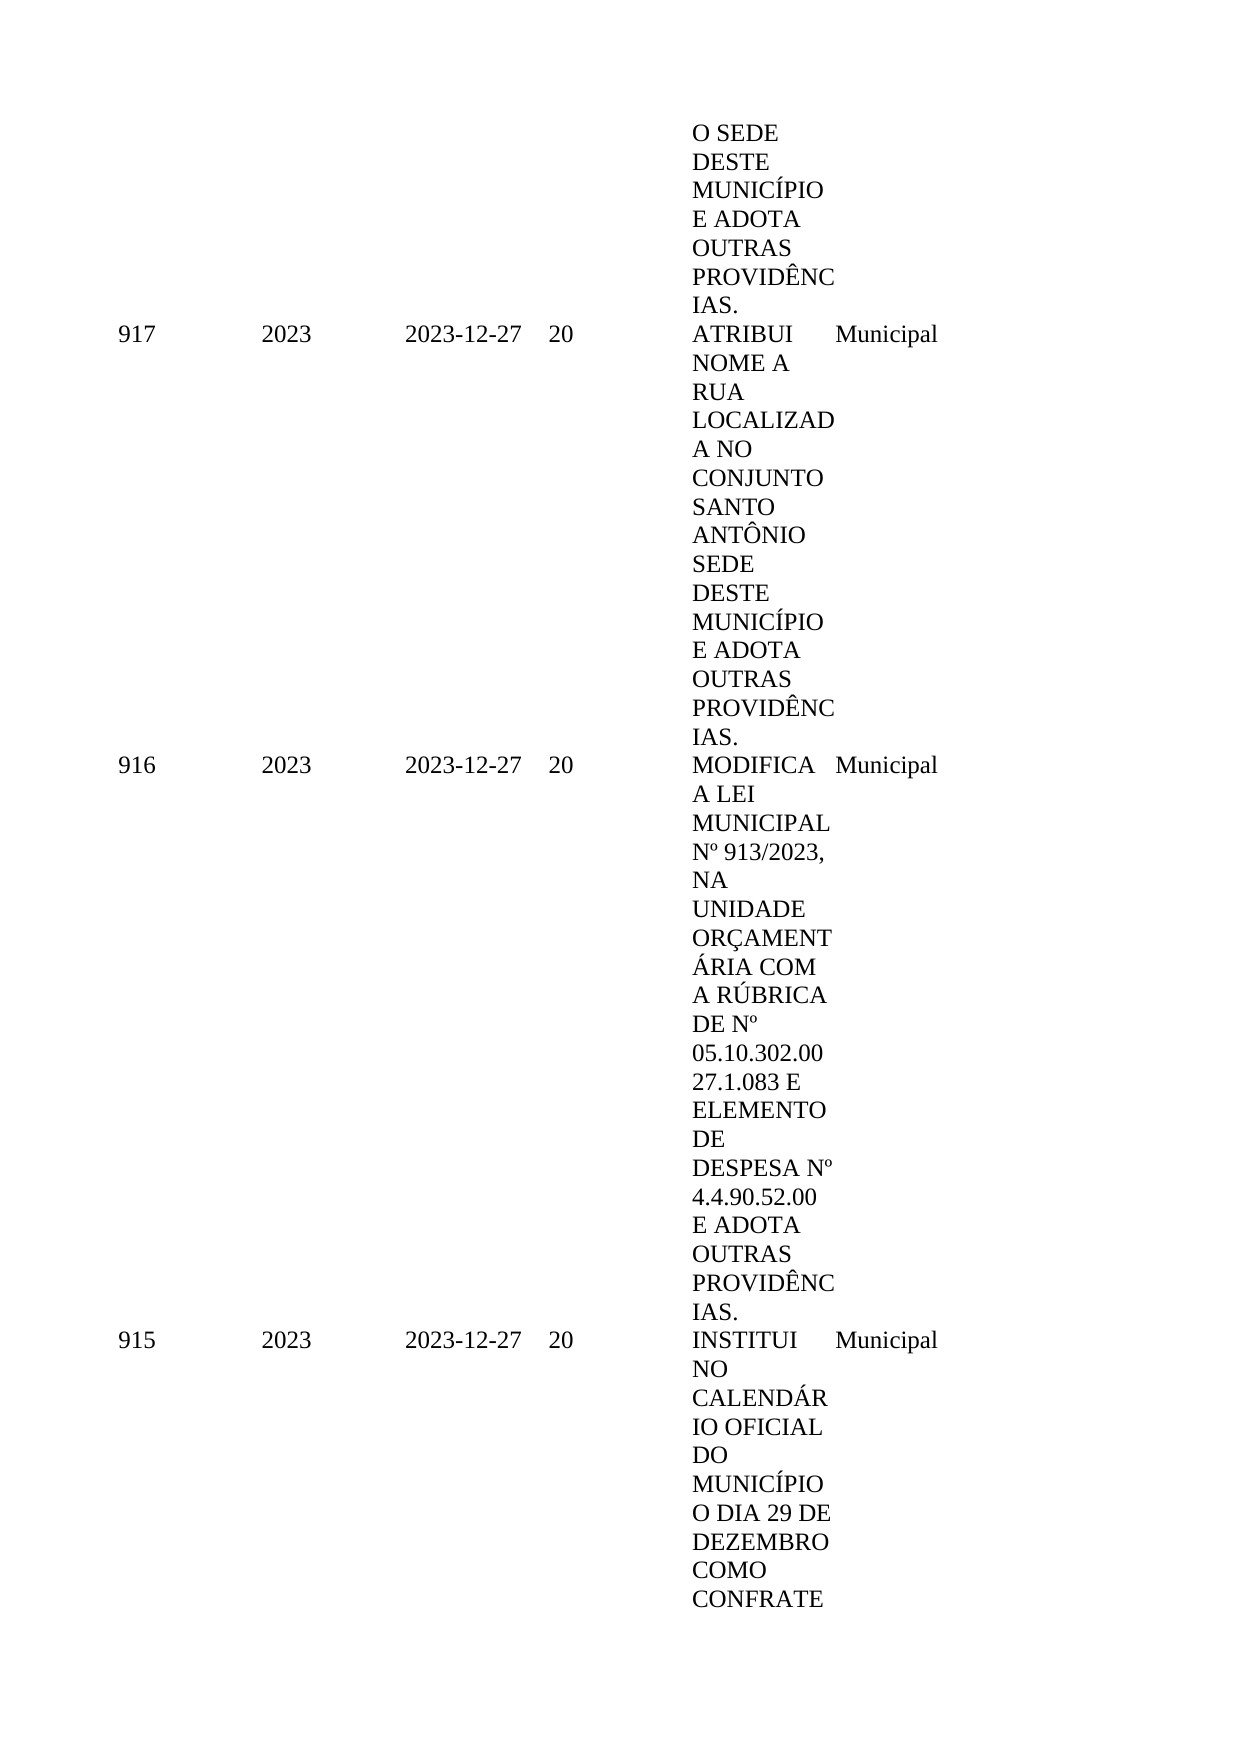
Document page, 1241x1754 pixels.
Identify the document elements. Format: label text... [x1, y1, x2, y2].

table_cell [979, 751, 1122, 1326]
table_cell 20 [548, 1326, 692, 1613]
table_cell [405, 118, 548, 319]
table_cell 2023-12-27 [405, 319, 548, 751]
table_cell Municipal [835, 751, 979, 1326]
table_cell [261, 118, 405, 319]
table_cell [548, 118, 692, 319]
table_cell [979, 1326, 1122, 1613]
table_cell [118, 118, 261, 319]
table_cell 2023 [261, 319, 405, 751]
table_cell 916 [118, 751, 261, 1326]
table_cell INSTITUI NO CALENDÁRIO OFICIAL DO MUNICÍPIO O DIA 29 DE DEZEMBRO COMO CONFRATE [692, 1326, 835, 1613]
table_cell O SEDE DESTE MUNICÍPIO E ADOTA OUTRAS PROVIDÊNCIAS. [692, 118, 835, 319]
table_cell Municipal [835, 1326, 979, 1613]
table_cell 917 [118, 319, 261, 751]
table_cell [979, 319, 1122, 751]
table_cell 2023-12-27 [405, 1326, 548, 1613]
table_cell 2023 [261, 1326, 405, 1613]
table_cell 20 [548, 319, 692, 751]
table_cell MODIFICA A LEI MUNICIPAL Nº 913/2023, NA UNIDADE ORÇAMENTÁRIA COM A RÚBRICA DE Nº 05.10.302.0027.1.083 E ELEMENTO DE DESPESA Nº 4.4.90.52.00 E ADOTA OUTRAS PROVIDÊNCIAS. [692, 751, 835, 1326]
table_cell 2023-12-27 [405, 751, 548, 1326]
table_cell 2023 [261, 751, 405, 1326]
table_cell ATRIBUI NOME A RUA LOCALIZADA NO CONJUNTO SANTO ANTÔNIO SEDE DESTE MUNICÍPIO E ADOTA OUTRAS PROVIDÊNCIAS. [692, 319, 835, 751]
table_cell 915 [118, 1326, 261, 1613]
table_cell 20 [548, 751, 692, 1326]
table_cell [979, 118, 1122, 319]
table_cell Municipal [835, 319, 979, 751]
table_cell [835, 118, 979, 319]
